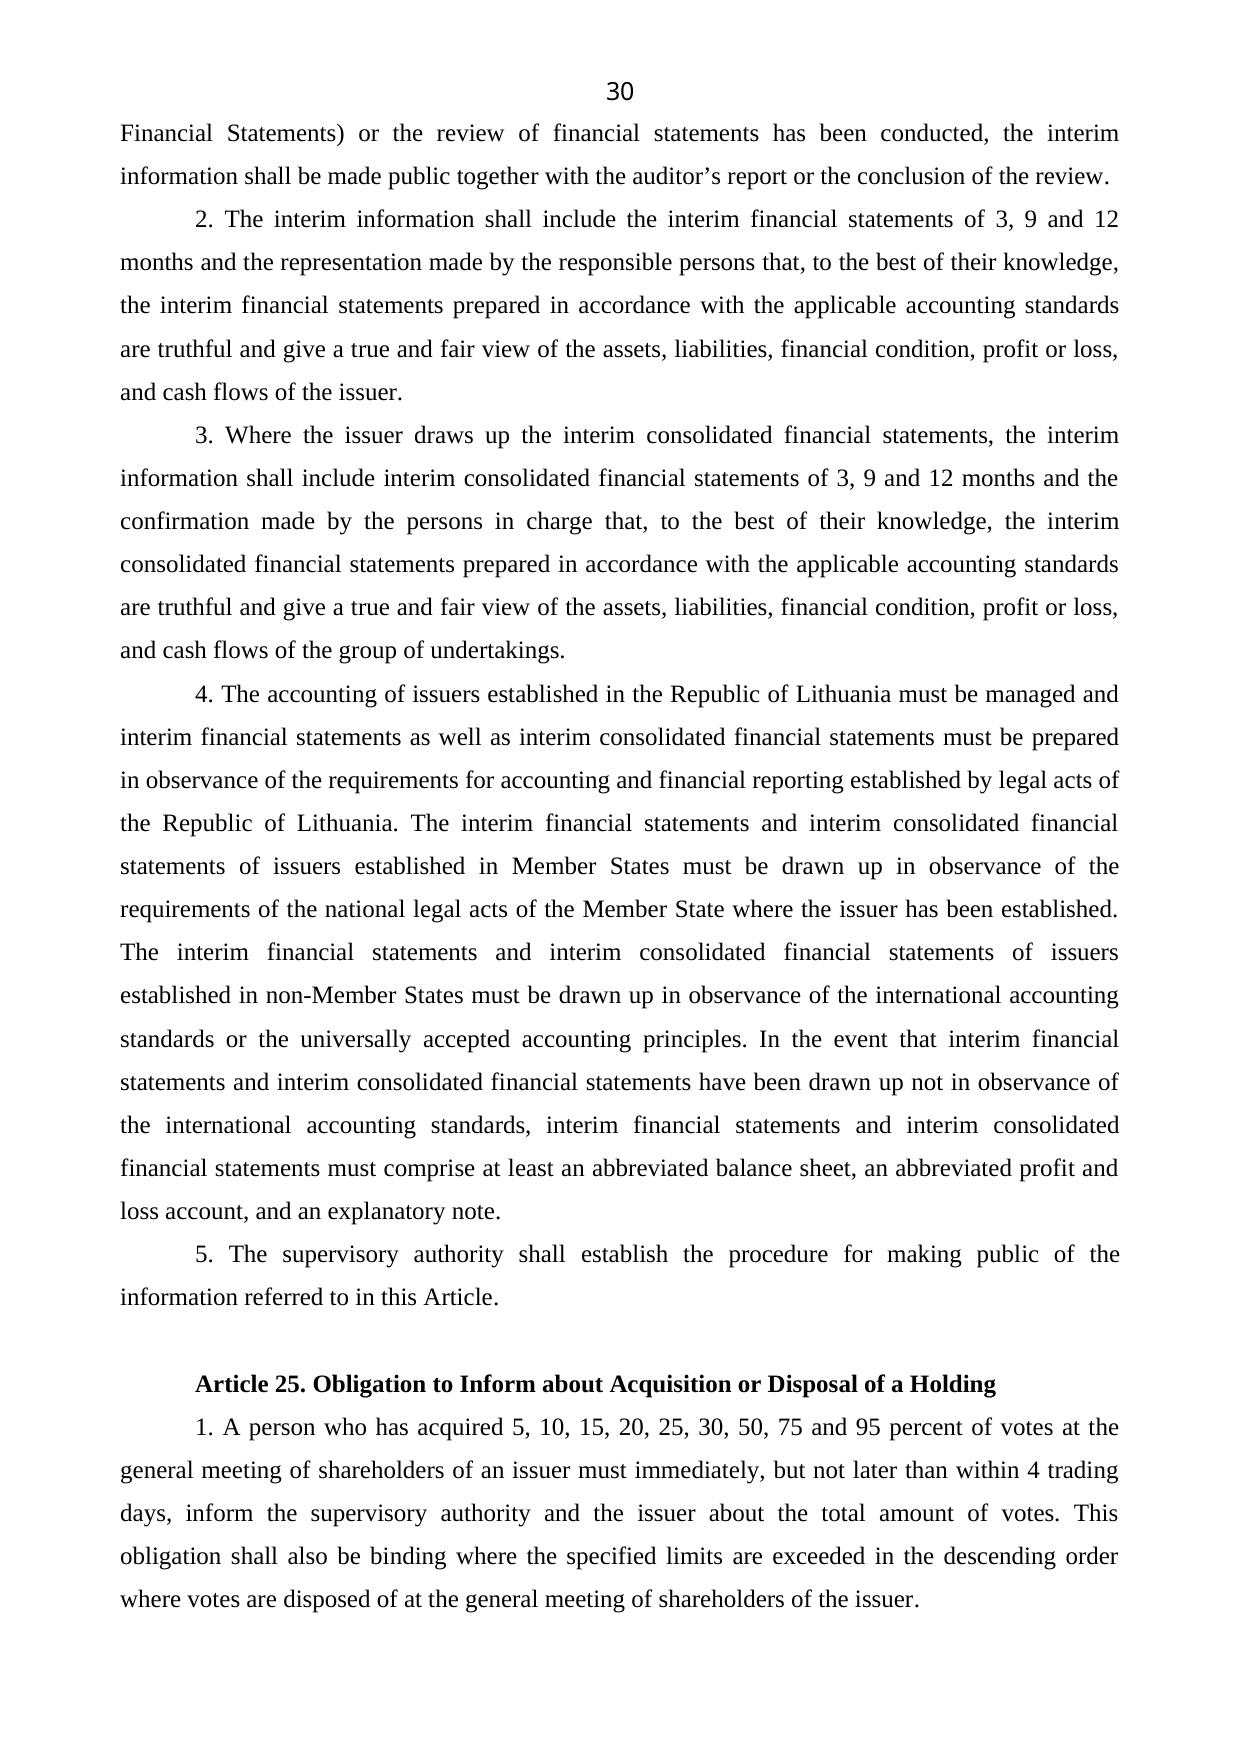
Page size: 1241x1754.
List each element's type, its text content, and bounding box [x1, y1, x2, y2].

text 2. The interim information shall include the interim financial statements of 3, 9 and 12 months and the representation made by the responsible persons that, to the best of their knowledge, the interim financial statements prepared in accordance with the applicable accounting standards are truthful and give a true and fair view of the assets, liabilities, financial condition, profit or loss, and cash flows of the issuer. [120, 204, 1120, 406]
text 1. A person who has acquired 5, 10, 15, 20, 25, 30, 50, 75 and 95 percent of votes at the general meeting of shareholders of an issuer must immediately, but not later than within 4 trading days, inform the supervisory authority and the issuer about the total amount of votes. This obligation shall also be binding where the specified limits are exceeded in the descending order where votes are disposed of at the general meeting of shareholders of the issuer. [120, 1412, 1120, 1613]
text 4. The accounting of issuers established in the Republic of Lithuania must be managed and interim financial statements as well as interim consolidated financial statements must be prepared in observance of the requirements for accounting and financial reporting established by legal acts of the Republic of Lithuania. The interim financial statements and interim consolidated financial statements of issuers established in Member States must be drawn up in observance of the requirements of the national legal acts of the Member State where the issuer has been established. The interim financial statements and interim consolidated financial statements of issuers established in non-Member States must be drawn up in observance of the international accounting standards or the universally accepted accounting principles. In the event that interim financial statements and interim consolidated financial statements have been drawn up not in observance of the international accounting standards, interim financial statements and interim consolidated financial statements must comprise at least an abbreviated balance sheet, an abbreviated profit and loss account, and an explanatory note. [120, 679, 1120, 1225]
text 5. The supervisory authority shall establish the procedure for making public of the information referred to in this Article. [120, 1239, 1120, 1311]
text Article 25. Obligation to Inform about Acquisition or Disposal of a Holding [120, 1369, 1120, 1397]
text 3. Where the issuer draws up the interim consolidated financial statements, the interim information shall include interim consolidated financial statements of 3, 9 and 12 months and the confirmation made by the persons in charge that, to the best of their knowledge, the interim consolidated financial statements prepared in accordance with the applicable accounting standards are truthful and give a true and fair view of the assets, liabilities, financial condition, profit or loss, and cash flows of the group of undertakings. [120, 420, 1120, 664]
text Financial Statements) or the review of financial statements has been conducted, the interim information shall be made public together with the auditor’s report or the conclusion of the review. [120, 118, 1120, 190]
